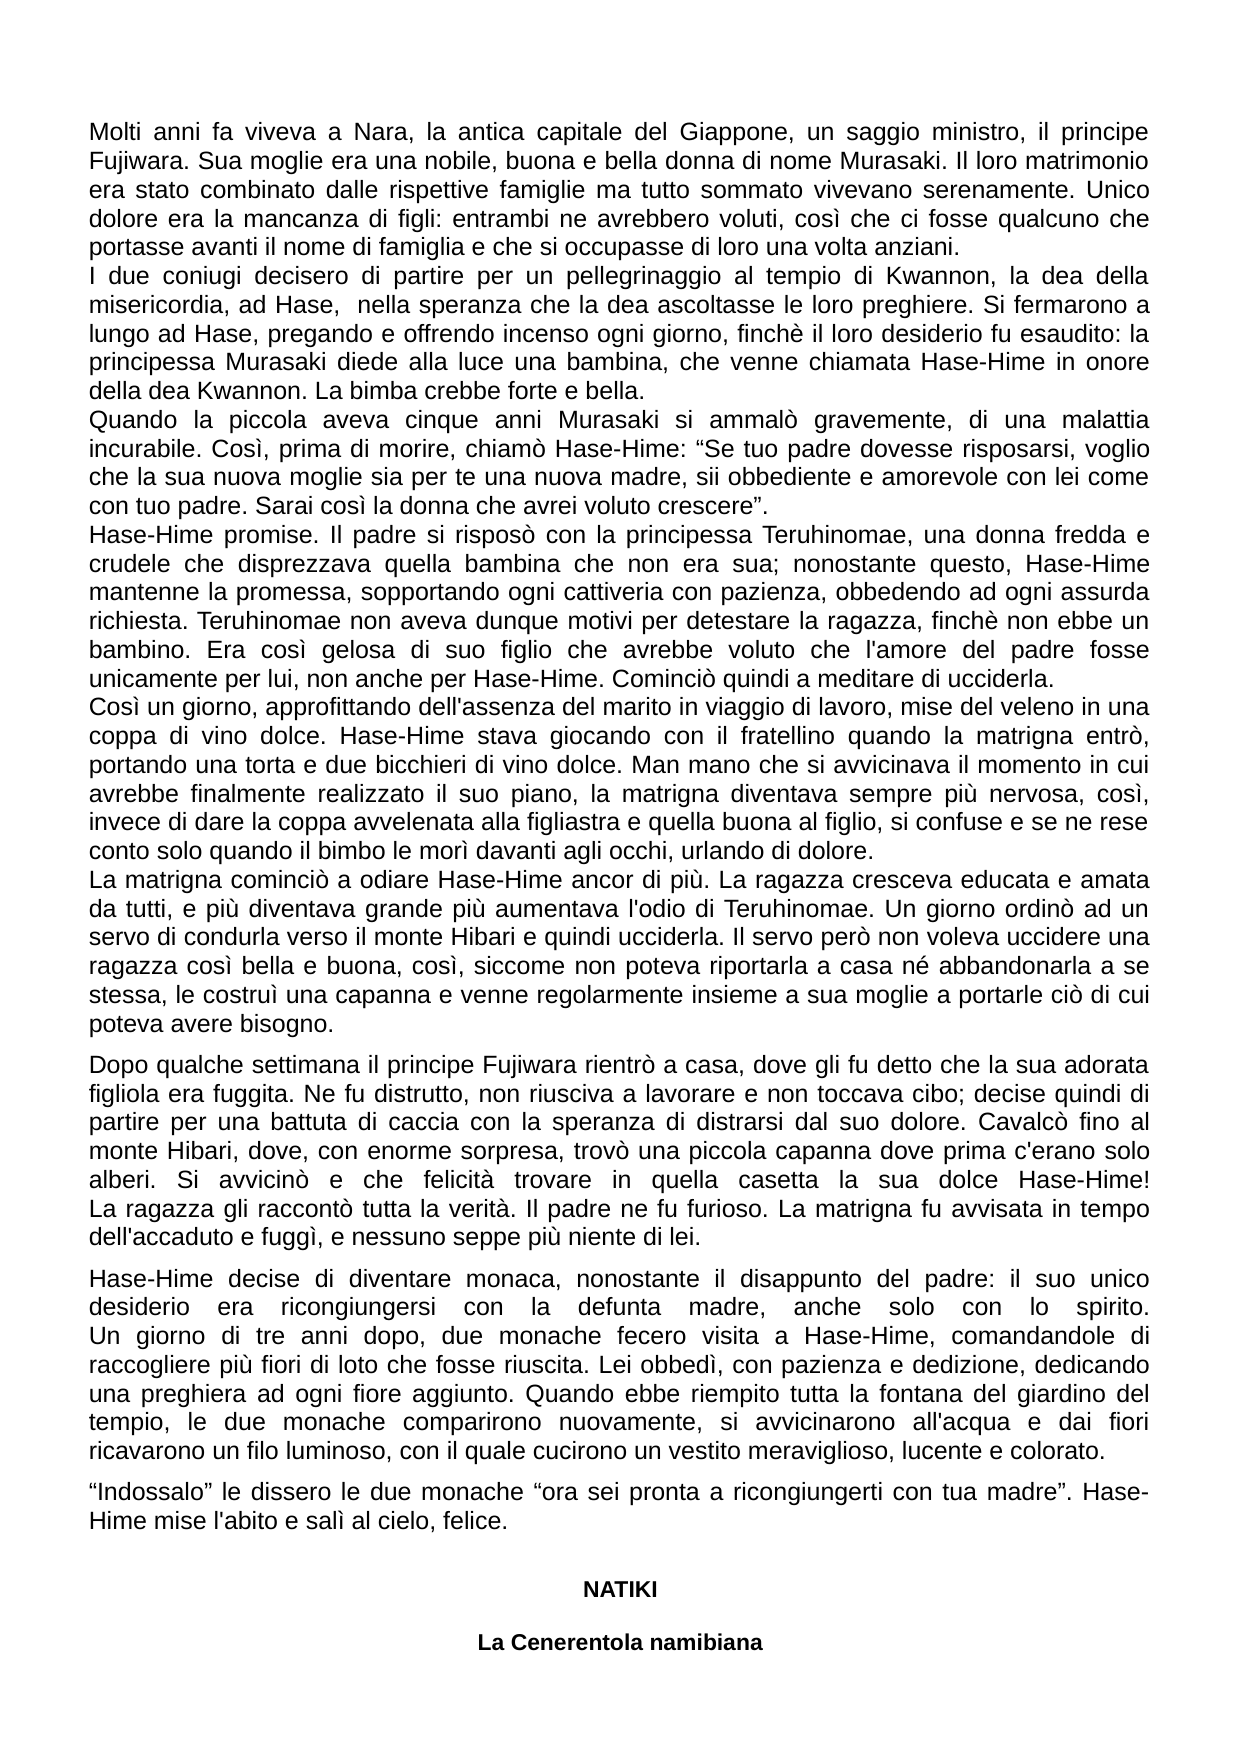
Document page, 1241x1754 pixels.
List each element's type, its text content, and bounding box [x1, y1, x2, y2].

text Molti anni fa viveva a Nara, la antica capitale del Giappone, un saggio ministro, il principe Fujiwara. Sua moglie era una nobile, buona e bella donna di nome Murasaki. Il loro matrimonio era stato combinato dalle rispettive famiglie ma tutto sommato vivevano serenamente. Unico dolore era la mancanza di figli: entrambi ne avrebbero voluti, così che ci fosse qualcuno che portasse avanti il nome di famiglia e che si occupasse di loro una volta anziani. [88, 117, 1152, 261]
text Quando la piccola aveva cinque anni Murasaki si ammalò gravemente, di una malattia incurabile. Così, prima di morire, chiamò Hase-Hime: “Se tuo padre dovesse risposarsi, voglio che la sua nuova moglie sia per te una nuova madre, sii obbediente e amorevole con lei come con tuo padre. Sarai così la donna che avrei voluto crescere”. [88, 405, 1152, 520]
text Hase-Hime decise di diventare monaca, nonostante il disappunto del padre: il suo unico desiderio era ricongiungersi con la defunta madre, anche solo con lo spirito. Un giorno di tre anni dopo, due monache fecero visita a Hase-Hime, comandandole di raccogliere più fiori di loto che fosse riuscita. Lei obbedì, con pazienza e dedizione, dedicando una preghiera ad ogni fiore aggiunto. Quando ebbe riempito tutta la fontana del giardino del tempio, le due monache comparirono nuovamente, si avvicinarono all'acqua e dai fiori ricavarono un filo luminoso, con il quale cucirono un vestito meraviglioso, lucente e colorato. [88, 1263, 1152, 1465]
text La matrigna cominciò a odiare Hase-Hime ancor di più. La ragazza cresceva educata e amata da tutti, e più diventava grande più aumentava l'odio di Teruhinomae. Un giorno ordinò ad un servo di condurla verso il monte Hibari e quindi ucciderla. Il servo però non voleva uccidere una ragazza così bella e buona, così, siccome non poteva riportarla a casa né abbandonarla a se stessa, le costruì una capanna e venne regolarmente insieme a sua moglie a portarle ciò di cui poteva avere bisogno. [88, 865, 1152, 1037]
text La Cenerentola namibiana [88, 1629, 1152, 1655]
text NATIKI [88, 1576, 1152, 1602]
text Così un giorno, approfittando dell'assenza del marito in viaggio di lavoro, mise del veleno in una coppa di vino dolce. Hase-Hime stava giocando con il fratellino quando la matrigna entrò, portando una torta e due bicchieri di vino dolce. Man mano che si avvicinava il momento in cui avrebbe finalmente realizzato il suo piano, la matrigna diventava sempre più nervosa, così, invece di dare la coppa avvelenata alla figliastra e quella buona al figlio, si confuse e se ne rese conto solo quando il bimbo le morì davanti agli occhi, urlando di dolore. [88, 692, 1152, 865]
text I due coniugi decisero di partire per un pellegrinaggio al tempio di Kwannon, la dea della misericordia, ad Hase, nella speranza che la dea ascoltasse le loro preghiere. Si fermarono a lungo ad Hase, pregando e offrendo incenso ogni giorno, finchè il loro desiderio fu esaudito: la principessa Murasaki diede alla luce una bambina, che venne chiamata Hase-Hime in onore della dea Kwannon. La bimba crebbe forte e bella. [88, 261, 1152, 405]
text Hase-Hime promise. Il padre si risposò con la principessa Teruhinomae, una donna fredda e crudele che disprezzava quella bambina che non era sua; nonostante questo, Hase-Hime mantenne la promessa, sopportando ogni cattiveria con pazienza, obbedendo ad ogni assurda richiesta. Teruhinomae non aveva dunque motivi per detestare la ragazza, finchè non ebbe un bambino. Era così gelosa di suo figlio che avrebbe voluto che l'amore del padre fosse unicamente per lui, non anche per Hase-Hime. Cominciò quindi a meditare di ucciderla. [88, 520, 1152, 692]
text Dopo qualche settimana il principe Fujiwara rientrò a casa, dove gli fu detto che la sua adorata figliola era fuggita. Ne fu distrutto, non riusciva a lavorare e non toccava cibo; decise quindi di partire per una battuta di caccia con la speranza di distrarsi dal suo dolore. Cavalcò fino al monte Hibari, dove, con enorme sorpresa, trovò una piccola capanna dove prima c'erano solo alberi. Si avvicinò e che felicità trovare in quella casetta la sua dolce Hase-Hime! La ragazza gli raccontò tutta la verità. Il padre ne fu furioso. La matrigna fu avvisata in tempo dell'accaduto e fuggì, e nessuno seppe più niente di lei. [88, 1050, 1152, 1251]
text “Indossalo” le dissero le due monache “ora sei pronta a ricongiungerti con tua madre”. Hase-Hime mise l'abito e salì al cielo, felice. [88, 1477, 1152, 1535]
